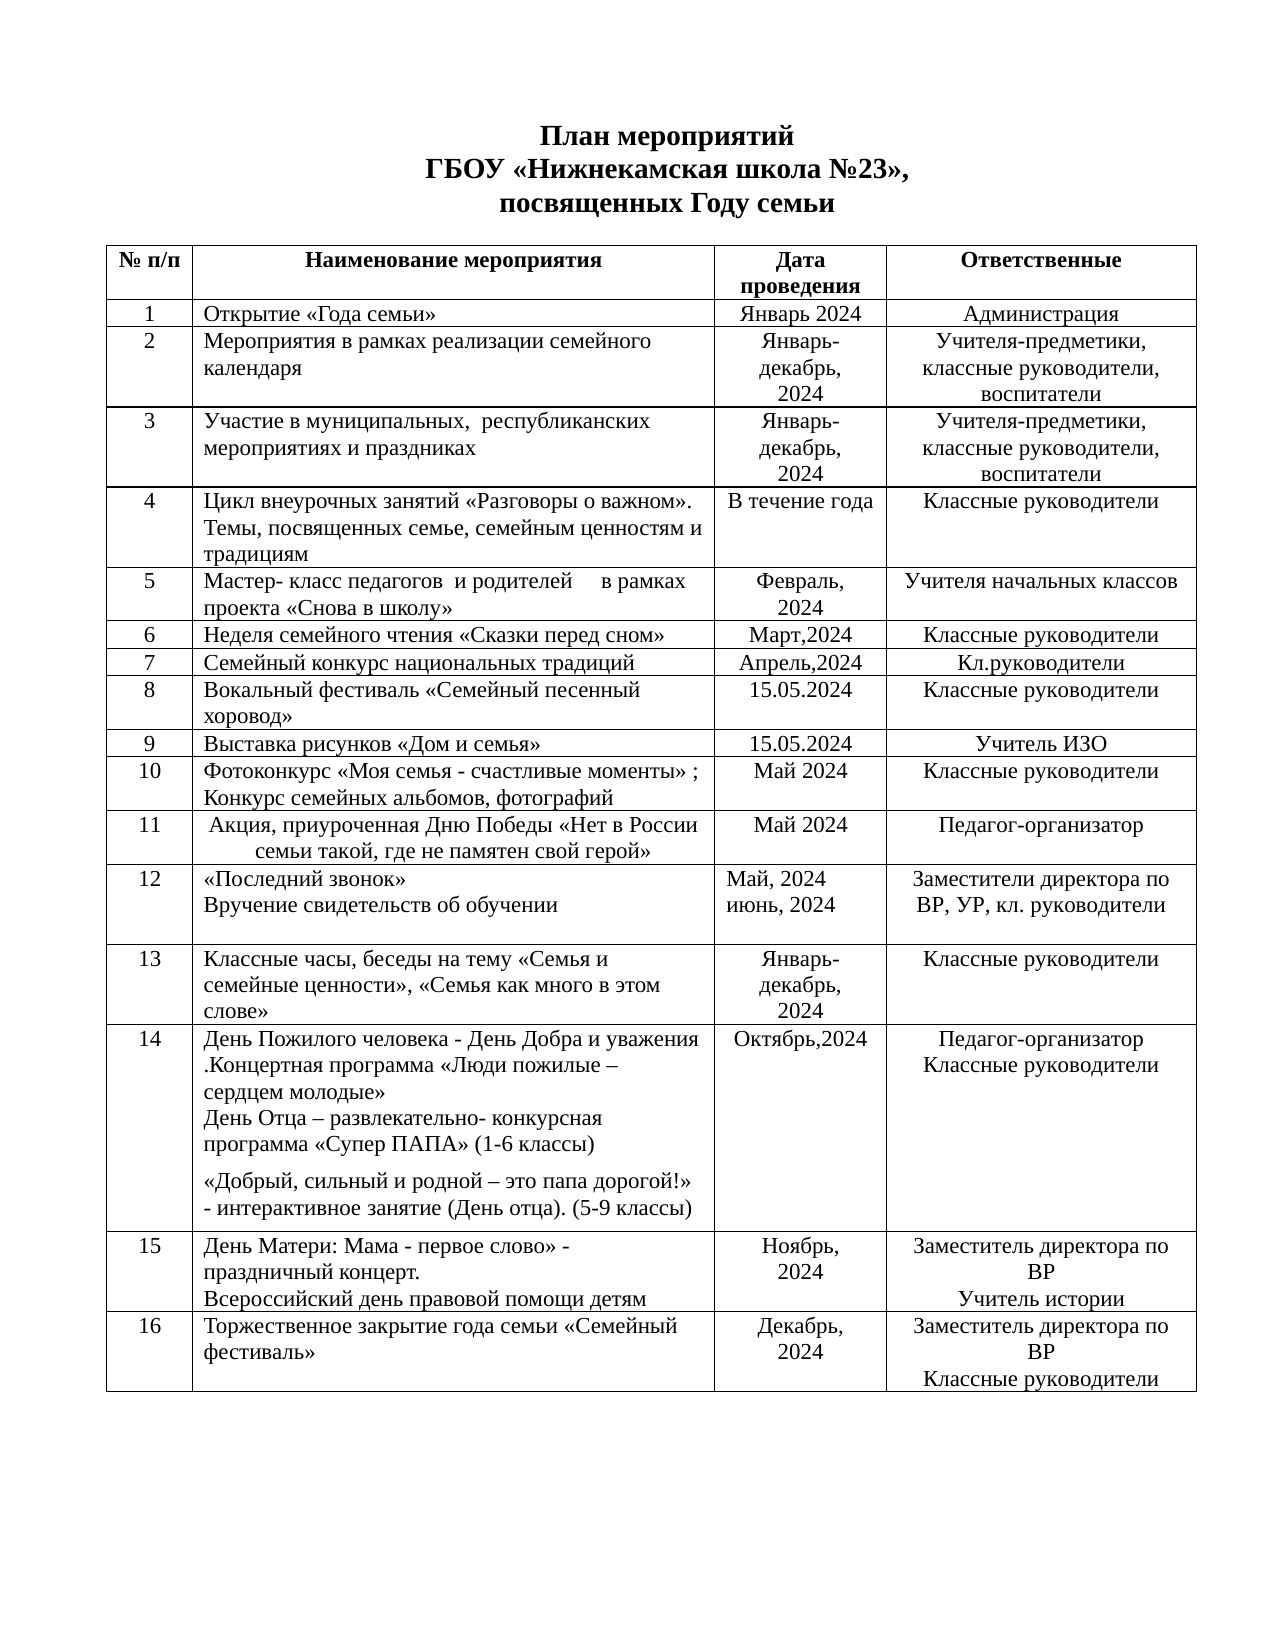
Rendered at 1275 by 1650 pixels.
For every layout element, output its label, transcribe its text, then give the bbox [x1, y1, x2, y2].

table_cell 15 [107, 1232, 192, 1311]
table_cell Март,2024 [715, 621, 886, 648]
table_cell Выставка рисунков «Дом и семья» [193, 730, 714, 756]
table_cell 14 [107, 1025, 192, 1231]
table_cell 4 [107, 488, 192, 567]
table_cell «Последний звонок» Вручение свидетельств об обучении [193, 865, 714, 944]
table_cell Май, 2024 июнь, 2024 [715, 865, 886, 944]
table_cell Классные часы, беседы на тему «Семья и семейные ценности», «Семья как много в этом слове» [193, 945, 714, 1024]
table_cell 3 [107, 408, 192, 486]
table_cell 8 [107, 676, 192, 729]
table_cell Заместитель директора по ВР Классные руководители [887, 1312, 1196, 1391]
table_cell 12 [107, 865, 192, 944]
table_cell 15.05.2024 [715, 730, 886, 756]
text План мероприятий [118, 118, 1157, 152]
table_cell 15.05.2024 [715, 676, 886, 729]
table_cell 9 [107, 730, 192, 756]
table_cell Январь-декабрь, 2024 [715, 945, 886, 1024]
table_cell Акция, приуроченная Дню Победы «Нет в России семьи такой, где не памятен свой герой» [193, 811, 714, 864]
table_cell Классные руководители [887, 757, 1196, 810]
table_cell Заместитель директора по ВР Учитель истории [887, 1232, 1196, 1311]
table_cell Классные руководители [887, 676, 1196, 729]
table_cell Педагог-организатор [887, 811, 1196, 864]
table_cell Открытие «Года семьи» [193, 300, 714, 326]
table_cell Учителя-предметики, классные руководители, воспитатели [887, 408, 1196, 486]
table_cell Фотоконкурс «Моя семья - счастливые моменты» ; Конкурс семейных альбомов, фотографий [193, 757, 714, 810]
table_cell 10 [107, 757, 192, 810]
table_cell 16 [107, 1312, 192, 1391]
table_cell Январь 2024 [715, 300, 886, 326]
table_cell Учителя-предметики, классные руководители, воспитатели [887, 327, 1196, 406]
table_cell Торжественное закрытие года семьи «Семейный фестиваль» [193, 1312, 714, 1391]
table_cell День Матери: Мама - первое слово» - праздничный концерт. Всероссийский день правовой помощи детям [193, 1232, 714, 1311]
table_cell 5 [107, 568, 192, 620]
table_cell Администрация [887, 300, 1196, 326]
table_cell Классные руководители [887, 621, 1196, 648]
table_cell Учитель ИЗО [887, 730, 1196, 756]
table_cell Классные руководители [887, 488, 1196, 567]
table_cell Октябрь,2024 [715, 1025, 886, 1231]
table_cell 7 [107, 649, 192, 675]
table_cell 2 [107, 327, 192, 406]
table_cell Апрель,2024 [715, 649, 886, 675]
table_header Наименование мероприятия [193, 246, 714, 299]
table_cell 6 [107, 621, 192, 648]
table_cell Классные руководители [887, 945, 1196, 1024]
table_cell Заместители директора по ВР, УР, кл. руководители [887, 865, 1196, 944]
table_cell Январь-декабрь, 2024 [715, 327, 886, 406]
table_cell Ноябрь, 2024 [715, 1232, 886, 1311]
table_cell Педагог-организатор Классные руководители [887, 1025, 1196, 1231]
table_cell Кл.руководители [887, 649, 1196, 675]
table_cell Февраль, 2024 [715, 568, 886, 620]
text ГБОУ «Нижнекамская школа №23», [118, 152, 1157, 185]
table_cell 13 [107, 945, 192, 1024]
table_cell Цикл внеурочных занятий «Разговоры о важном». Темы, посвященных семье, семейным ценностям и традициям [193, 488, 714, 567]
text посвященных Году семьи [118, 185, 1157, 219]
table_cell В течение года [715, 488, 886, 567]
table_cell 1 [107, 300, 192, 326]
table_cell Участие в муниципальных, республиканских мероприятиях и праздниках [193, 408, 714, 486]
table_cell Май 2024 [715, 757, 886, 810]
table_cell 11 [107, 811, 192, 864]
table_cell Декабрь, 2024 [715, 1312, 886, 1391]
table_cell Неделя семейного чтения «Сказки перед сном» [193, 621, 714, 648]
table_cell Семейный конкурс национальных традиций [193, 649, 714, 675]
table_cell Мастер- класс педагогов и родителей в рамках проекта «Снова в школу» [193, 568, 714, 620]
table_header Ответственные [887, 246, 1196, 299]
table_cell День Пожилого человека - День Добра и уважения .Концертная программа «Люди пожилые – сердцем молодые» День Отца – развлекательно- конкурсная программа «Супер ПАПА» (1-6 классы) «Добрый, сильный и родной – это папа дорогой!» - интерактивное занятие (День отца). (5-9 классы) [193, 1025, 714, 1231]
table_cell Май 2024 [715, 811, 886, 864]
table_cell Январь-декабрь, 2024 [715, 408, 886, 486]
table_header № п/п [107, 246, 192, 299]
table_cell Учителя начальных классов [887, 568, 1196, 620]
table_header Дата проведения [715, 246, 886, 299]
table_cell Вокальный фестиваль «Семейный песенный хоровод» [193, 676, 714, 729]
table_cell Мероприятия в рамках реализации семейного календаря [193, 327, 714, 406]
